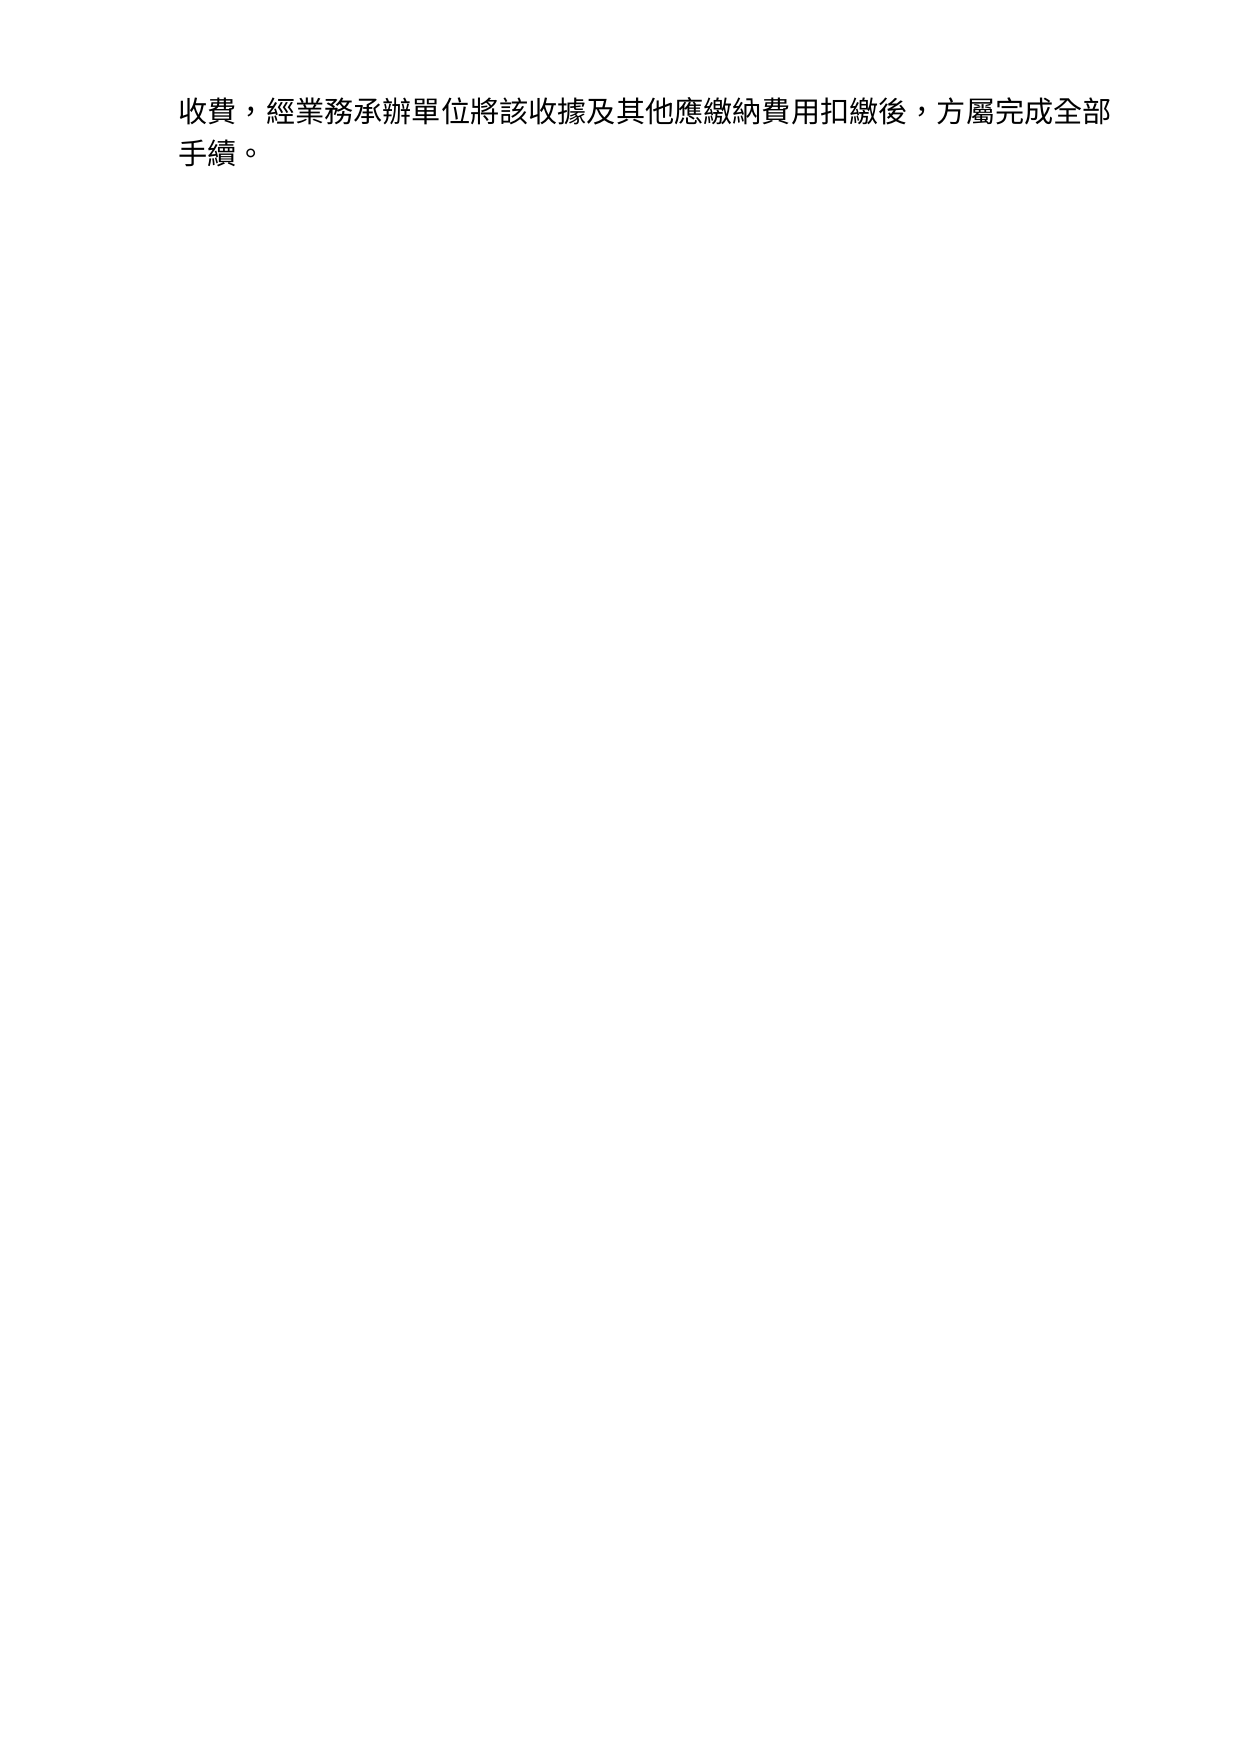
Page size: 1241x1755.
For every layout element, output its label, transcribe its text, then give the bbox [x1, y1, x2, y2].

list 收費，經業務承辦單位將該收據及其他應繳納費用扣繳後，方屬完成全部手續。 [143, 89, 1122, 173]
